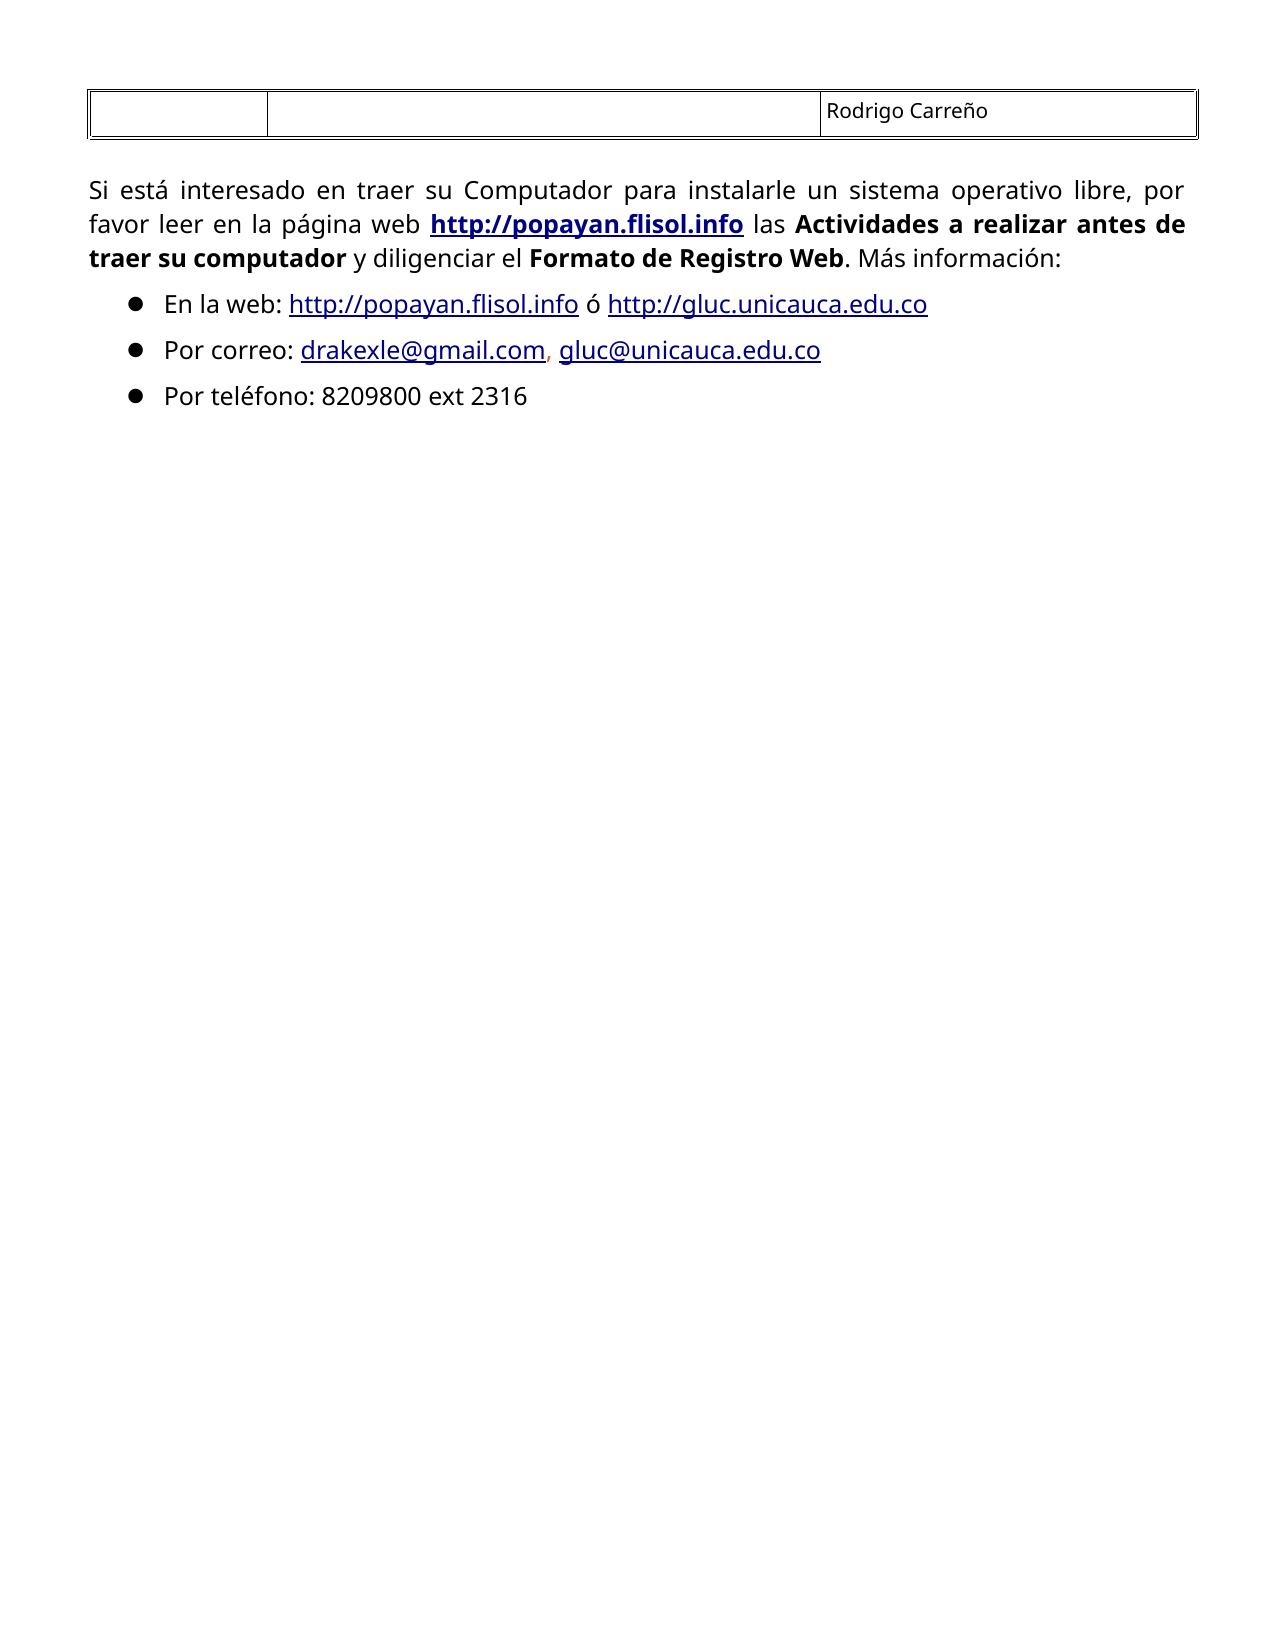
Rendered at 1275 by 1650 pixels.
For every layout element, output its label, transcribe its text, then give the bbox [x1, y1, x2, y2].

list En la web: http://popayan.flisol.info ó http://gluc.unicauca.edu.co [126, 286, 1186, 321]
text Si está interesado en traer su Computador para instalarle un sistema operativo libre, por favor leer en la página web http://popayan.flisol.info las Actividades a realizar antes de traer su computador y diligenciar el Formato de Registro Web. Más información: [88, 138, 1186, 275]
table_cell [268, 92, 820, 136]
list Por teléfono: 8209800 ext 2316 [126, 378, 1186, 412]
list Por correo: drakexle@gmail.com, gluc@unicauca.edu.co [126, 332, 1186, 366]
table_cell Rodrigo Carreño [821, 89, 1197, 136]
table_cell [91, 92, 267, 136]
